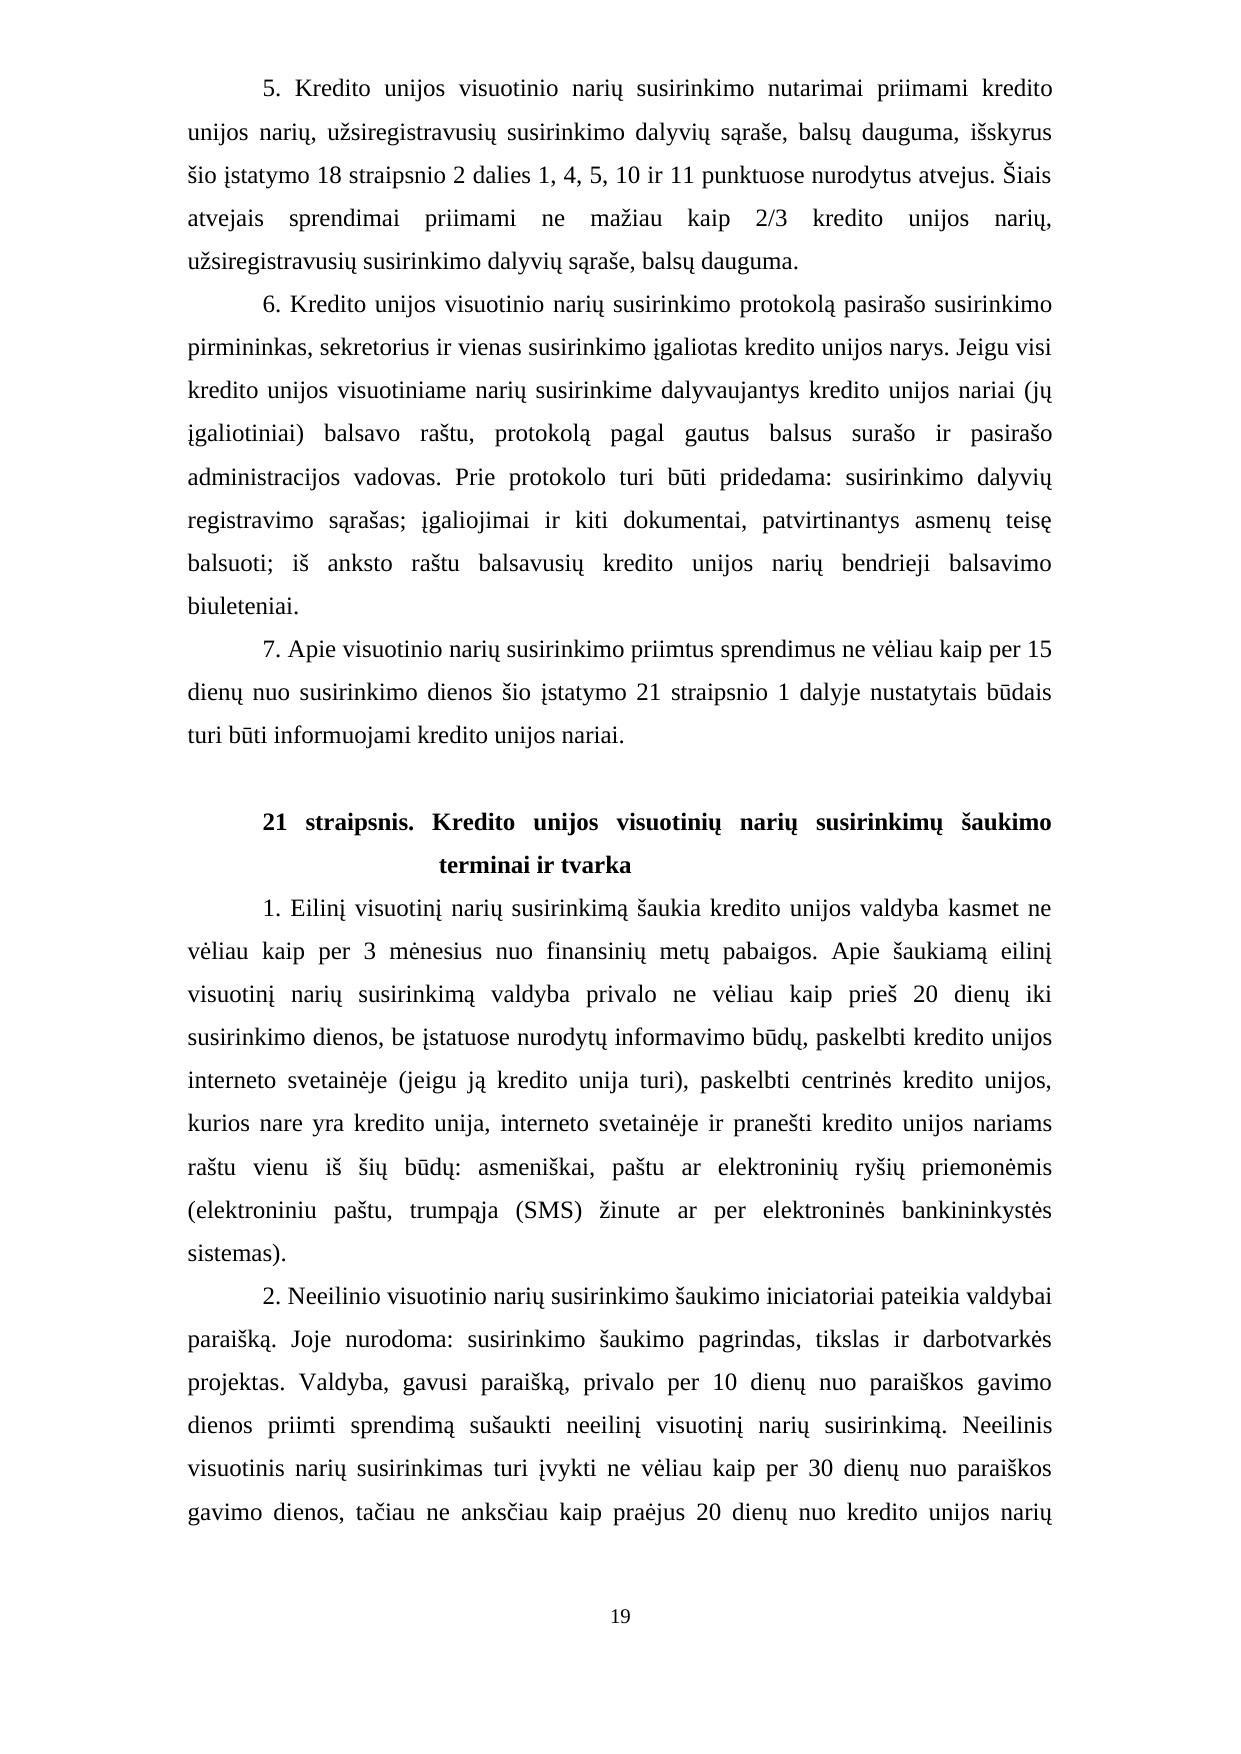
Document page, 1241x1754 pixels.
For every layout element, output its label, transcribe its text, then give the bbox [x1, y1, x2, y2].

text 21 straipsnis. Kredito unijos visuotinių narių susirinkimų šaukimo terminai ir tvarka [262, 807, 1053, 878]
text 6. Kredito unijos visuotinio narių susirinkimo protokolą pasirašo susirinkimo pirmininkas, sekretorius ir vienas susirinkimo įgaliotas kredito unijos narys. Jeigu visi kredito unijos visuotiniame narių susirinkime dalyvaujantys kredito unijos nariai (jų įgaliotiniai) balsavo raštu, protokolą pagal gautus balsus surašo ir pasirašo administracijos vadovas. Prie protokolo turi būti pridedama: susirinkimo dalyvių registravimo sąrašas; įgaliojimai ir kiti dokumentai, patvirtinantys asmenų teisę balsuoti; iš anksto raštu balsavusių kredito unijos narių bendrieji balsavimo biuleteniai. [187, 289, 1053, 620]
text 7. Apie visuotinio narių susirinkimo priimtus sprendimus ne vėliau kaip per 15 dienų nuo susirinkimo dienos šio įstatymo 21 straipsnio 1 dalyje nustatytais būdais turi būti informuojami kredito unijos nariai. [187, 634, 1053, 749]
text 2. Neeilinio visuotinio narių susirinkimo šaukimo iniciatoriai pateikia valdybai paraišką. Joje nurodoma: susirinkimo šaukimo pagrindas, tikslas ir darbotvarkės projektas. Valdyba, gavusi paraišką, privalo per 10 dienų nuo paraiškos gavimo dienos priimti sprendimą sušaukti neeilinį visuotinį narių susirinkimą. Neeilinis visuotinis narių susirinkimas turi įvykti ne vėliau kaip per 30 dienų nuo paraiškos gavimo dienos, tačiau ne anksčiau kaip praėjus 20 dienų nuo kredito unijos narių [187, 1281, 1053, 1525]
text 5. Kredito unijos visuotinio narių susirinkimo nutarimai priimami kredito unijos narių, užsiregistravusių susirinkimo dalyvių sąraše, balsų dauguma, išskyrus šio įstatymo 18 straipsnio 2 dalies 1, 4, 5, 10 ir 11 punktuose nurodytus atvejus. Šiais atvejais sprendimai priimami ne mažiau kaip 2/3 kredito unijos narių, užsiregistravusių susirinkimo dalyvių sąraše, balsų dauguma. [187, 73, 1053, 275]
text 1. Eilinį visuotinį narių susirinkimą šaukia kredito unijos valdyba kasmet ne vėliau kaip per 3 mėnesius nuo finansinių metų pabaigos. Apie šaukiamą eilinį visuotinį narių susirinkimą valdyba privalo ne vėliau kaip prieš 20 dienų iki susirinkimo dienos, be įstatuose nurodytų informavimo būdų, paskelbti kredito unijos interneto svetainėje (jeigu ją kredito unija turi), paskelbti centrinės kredito unijos, kurios nare yra kredito unija, interneto svetainėje ir pranešti kredito unijos nariams raštu vienu iš šių būdų: asmeniškai, paštu ar elektroninių ryšių priemonėmis (elektroniniu paštu, trumpąja (SMS) žinute ar per elektroninės bankininkystės sistemas). [187, 893, 1053, 1267]
